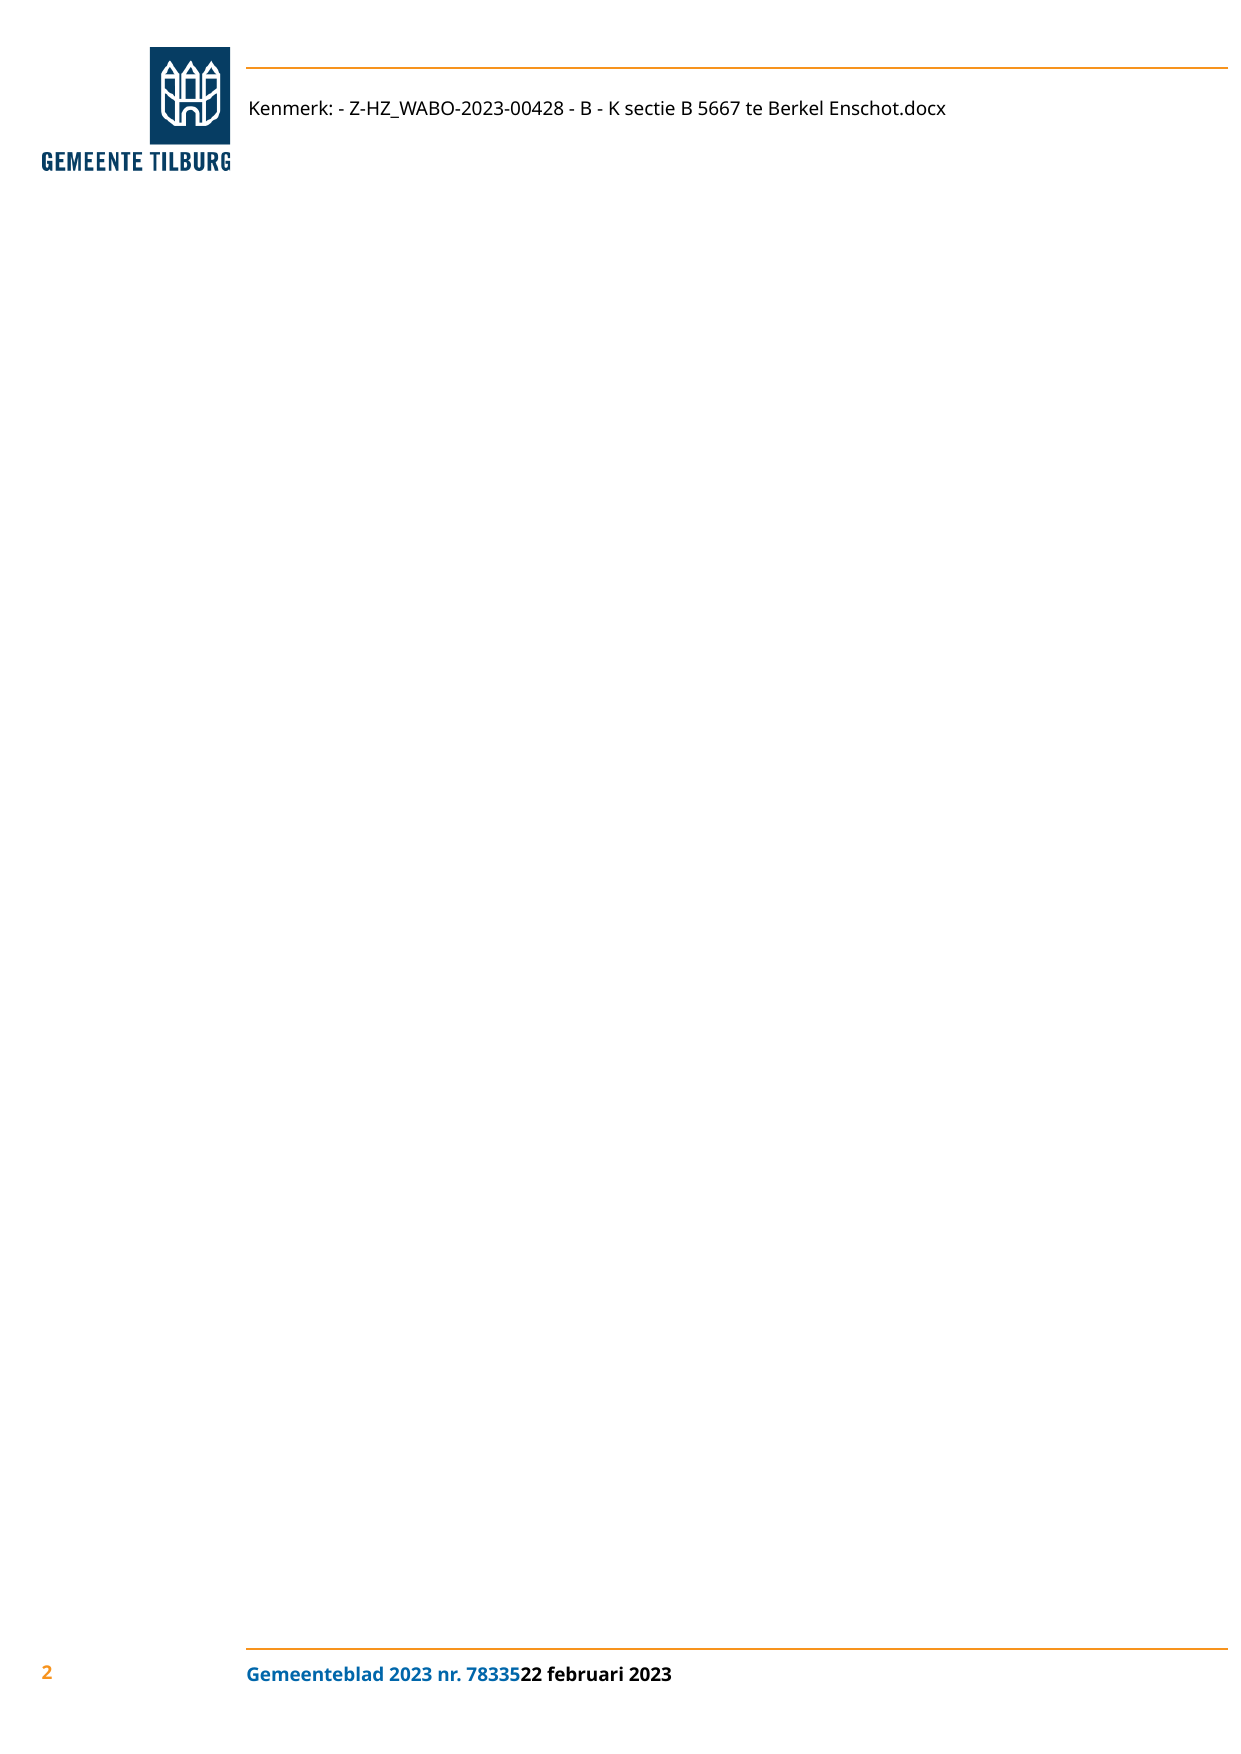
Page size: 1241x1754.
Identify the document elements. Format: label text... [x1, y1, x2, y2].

text Kenmerk: - Z-HZ_WABO-2023-00428 - B - K sectie B 5667 te Berkel Enschot.docx [248, 95, 1152, 121]
picture [41, 47, 231, 172]
